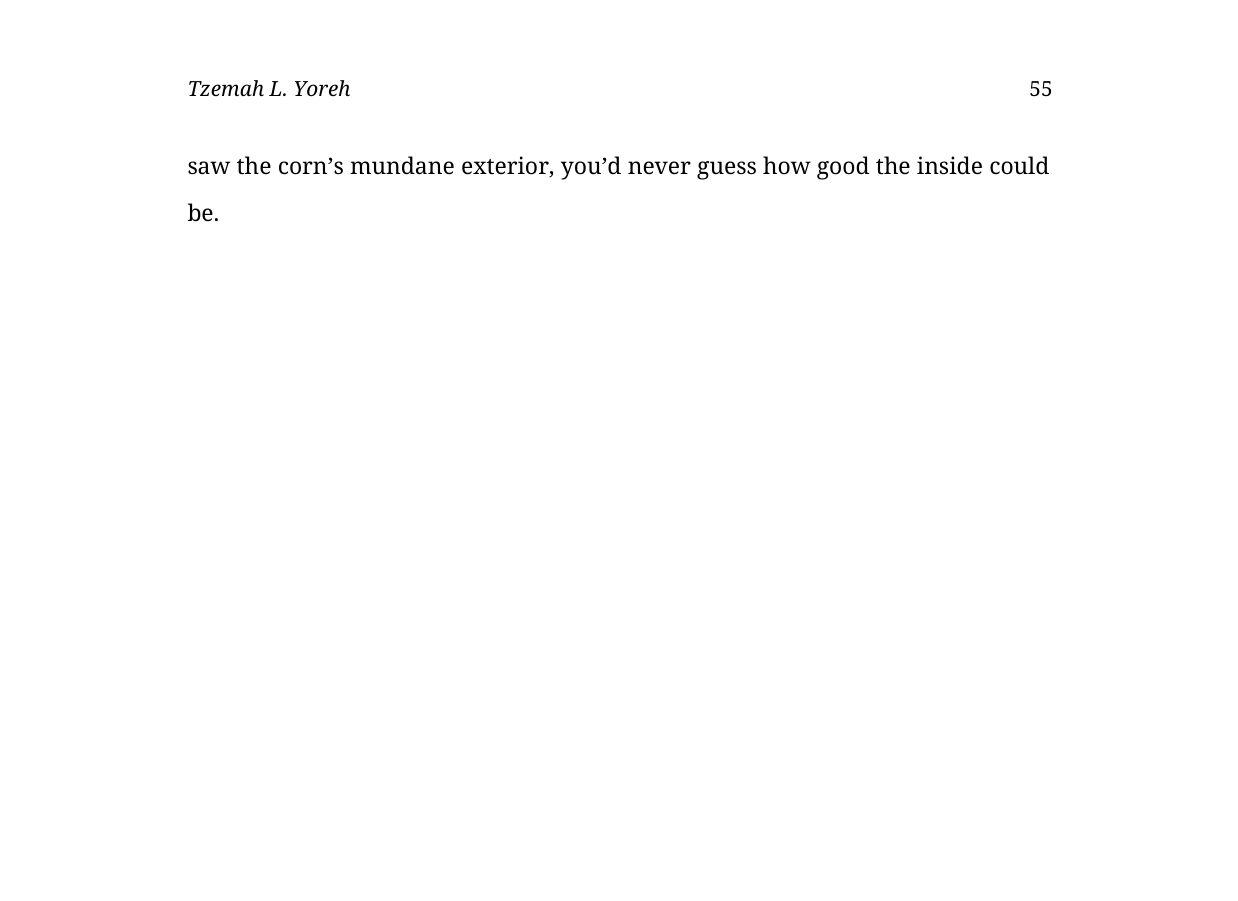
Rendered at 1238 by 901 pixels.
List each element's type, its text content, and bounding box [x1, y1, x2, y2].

text saw the corn’s mundane exterior, you’d never guess how good the inside could be. [187, 150, 1051, 228]
